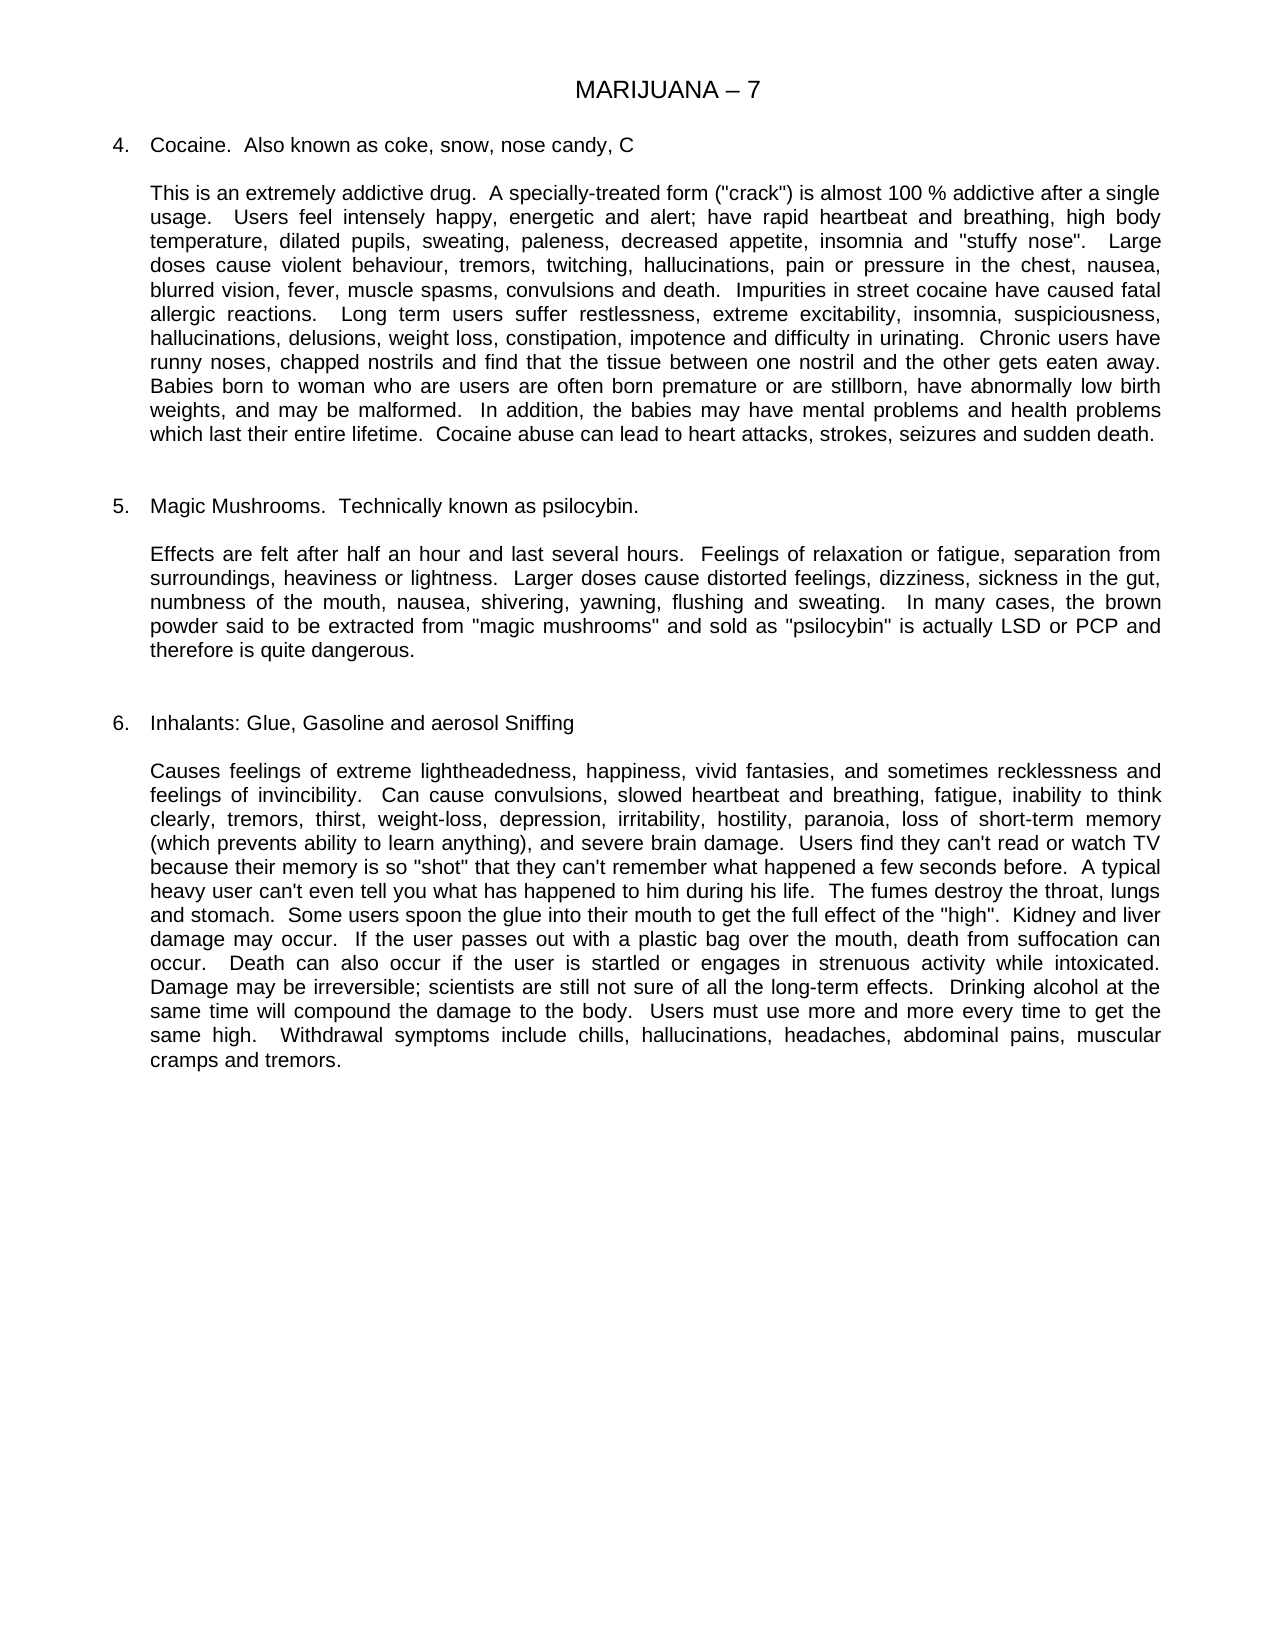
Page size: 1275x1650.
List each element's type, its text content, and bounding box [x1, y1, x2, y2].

text Effects are felt after half an hour and last several hours. Feelings of relaxation or fatigue, separation from surroundings, heaviness or lightness. Larger doses cause distorted feelings, dizziness, sickness in the gut, numbness of the mouth, nausea, shivering, yawning, flushing and sweating. In many cases, the brown powder said to be extracted from "magic mushrooms" and sold as "psilocybin" is actually LSD or PCP and therefore is quite dangerous. [112, 542, 1162, 662]
text 5. Magic Mushrooms. Technically known as psilocybin. [112, 494, 1162, 518]
text 4. Cocaine. Also known as coke, snow, nose candy, C [112, 133, 1162, 157]
text This is an extremely addictive drug. A specially-treated form ("crack") is almost 100 % addictive after a single usage. Users feel intensely happy, energetic and alert; have rapid heartbeat and breathing, high body temperature, dilated pupils, sweating, paleness, decreased appetite, insomnia and "stuffy nose". Large doses cause violent behaviour, tremors, twitching, hallucinations, pain or pressure in the chest, nausea, blurred vision, fever, muscle spasms, convulsions and death. Impurities in street cocaine have caused fatal allergic reactions. Long term users suffer restlessness, extreme excitability, insomnia, suspiciousness, hallucinations, delusions, weight loss, constipation, impotence and difficulty in urinating. Chronic users have runny noses, chapped nostrils and find that the tissue between one nostril and the other gets eaten away. Babies born to woman who are users are often born premature or are stillborn, have abnormally low birth weights, and may be malformed. In addition, the babies may have mental problems and health problems which last their entire lifetime. Cocaine abuse can lead to heart attacks, strokes, seizures and sudden death. [112, 181, 1162, 446]
text Causes feelings of extreme lightheadedness, happiness, vivid fantasies, and sometimes recklessness and feelings of invincibility. Can cause convulsions, slowed heartbeat and breathing, fatigue, inability to think clearly, tremors, thirst, weight-loss, depression, irritability, hostility, paranoia, loss of short-term memory (which prevents ability to learn anything), and severe brain damage. Users find they can't read or watch TV because their memory is so "shot" that they can't remember what happened a few seconds before. A typical heavy user can't even tell you what has happened to him during his life. The fumes destroy the throat, lungs and stomach. Some users spoon the glue into their mouth to get the full effect of the "high". Kidney and liver damage may occur. If the user passes out with a plastic bag over the mouth, death from suffocation can occur. Death can also occur if the user is startled or engages in strenuous activity while intoxicated. Damage may be irreversible; scientists are still not sure of all the long-term effects. Drinking alcohol at the same time will compound the damage to the body. Users must use more and more every time to get the same high. Withdrawal symptoms include chills, hallucinations, headaches, abdominal pains, muscular cramps and tremors. [112, 759, 1162, 1072]
text 6. Inhalants: Glue, Gasoline and aerosol Sniffing [112, 711, 1162, 735]
